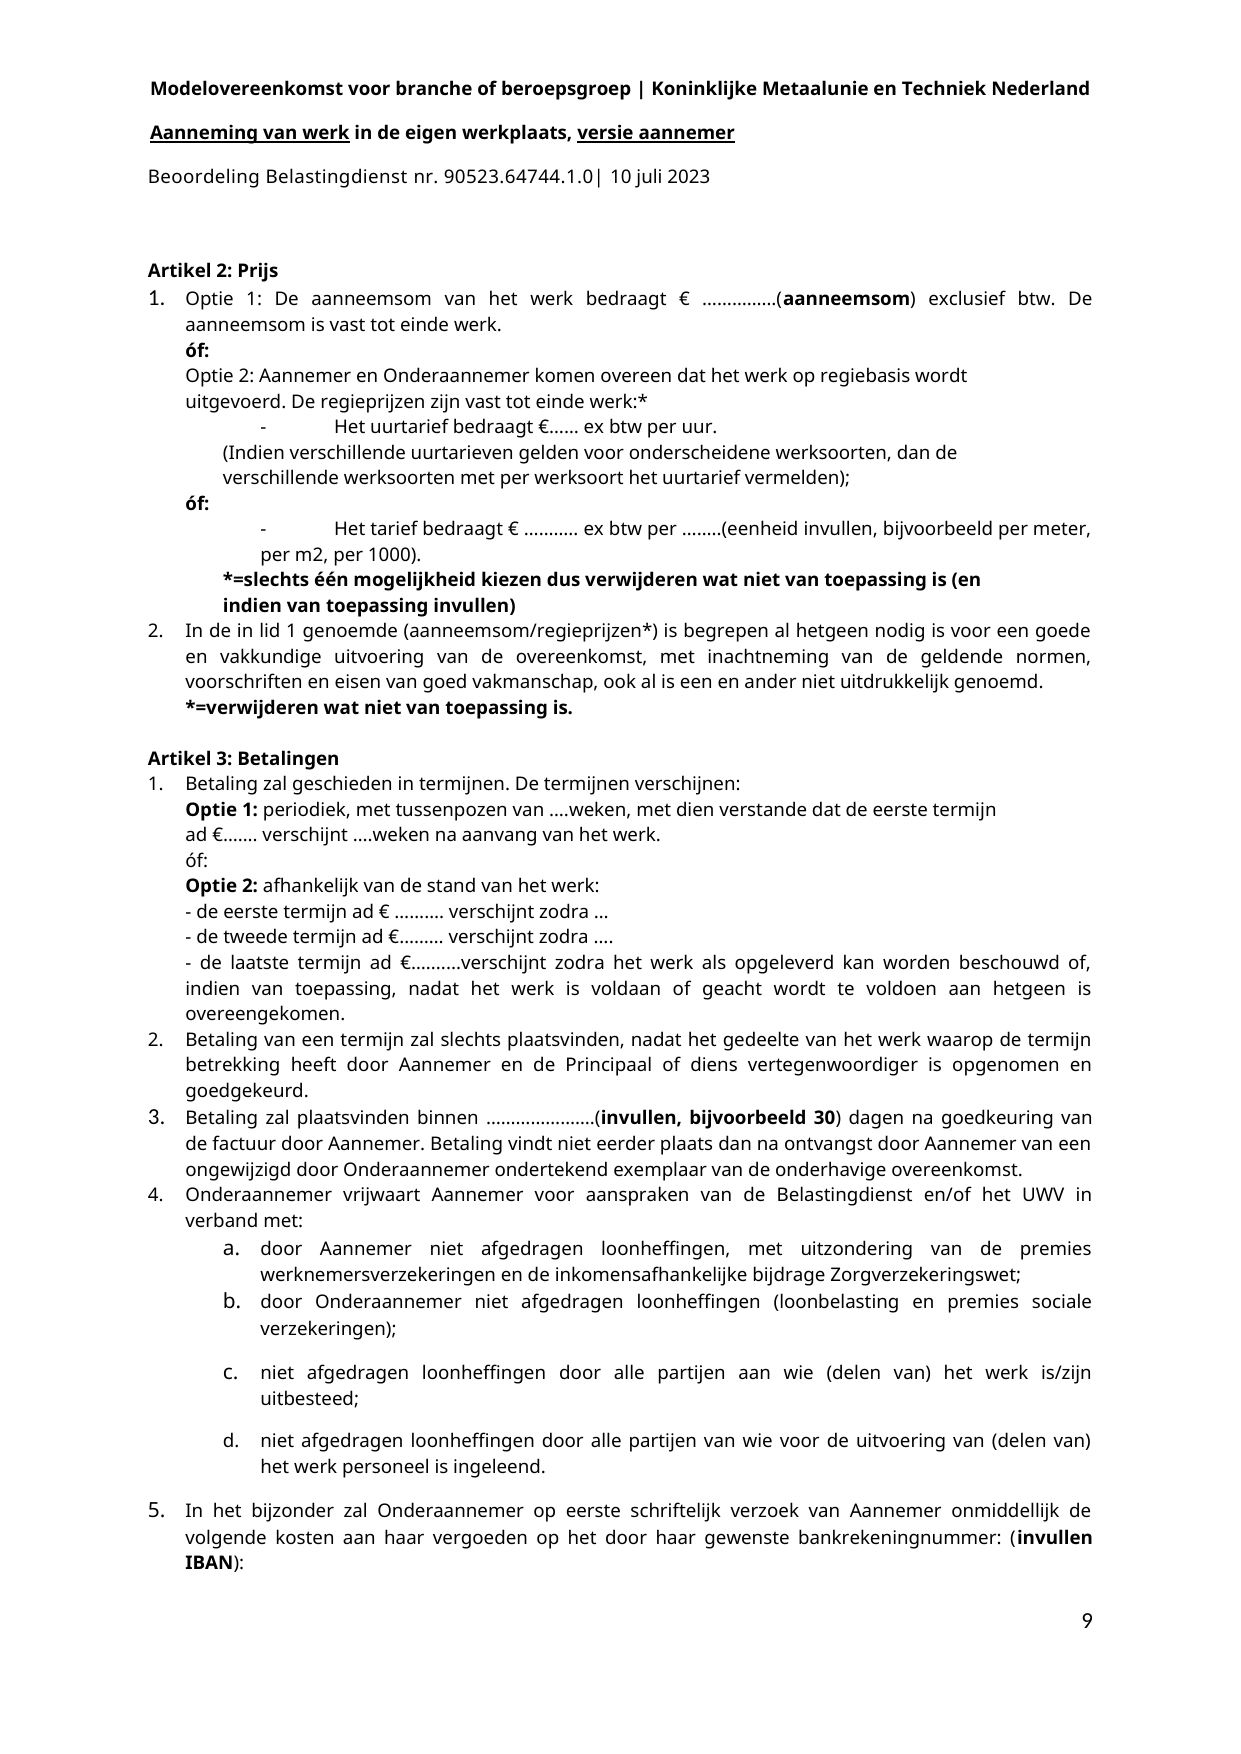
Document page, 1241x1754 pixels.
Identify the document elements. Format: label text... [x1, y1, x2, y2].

text Optie 1: periodiek, met tussenpozen van ….weken, met dien verstande dat de eerste termijn [185, 796, 1093, 822]
text *=verwijderen wat niet van toepassing is. [148, 694, 1093, 720]
list niet afgedragen loonheffingen door alle partijen aan wie (delen van) het werk is/zijn uitbesteed; [223, 1357, 1093, 1411]
text Artikel 3: Betalingen [148, 745, 1093, 771]
list Onderaannemer vrijwaart Aannemer voor aanspraken van de Belastingdienst en/of het UWV in verband met: [148, 1182, 1093, 1233]
text indien van toepassing invullen) [185, 592, 1093, 618]
list Het tarief bedraagt € ……….. ex btw per ……..(eenheid invullen, bijvoorbeeld per meter, per m2, per 1000). [260, 516, 1093, 567]
text verschillende werksoorten met per werksoort het uurtarief vermelden); [185, 464, 1093, 490]
list door Aannemer niet afgedragen loonheffingen, met uitzondering van de premies werknemersverzekeringen en de inkomensafhankelijke bijdrage Zorgverzekeringswet; [223, 1233, 1093, 1287]
text óf: [185, 490, 1093, 516]
text (Indien verschillende uurtarieven gelden voor onderscheidene werksoorten, dan de [185, 439, 1093, 464]
list Het uurtarief bedraagt €…… ex btw per uur. [260, 413, 1093, 439]
text - de laatste termijn ad €….......verschijnt zodra het werk als opgeleverd kan worden beschouwd of, indien van toepassing, nadat het werk is voldaan of geacht wordt te voldoen aan hetgeen is overeengekomen. [185, 949, 1093, 1026]
list niet afgedragen loonheffingen door alle partijen van wie voor de uitvoering van (delen van) het werk personeel is ingeleend. [223, 1428, 1093, 1479]
text *=slechts één mogelijkheid kiezen dus verwijderen wat niet van toepassing is (en [185, 567, 1093, 592]
text Optie 2: afhankelijk van de stand van het werk: [185, 873, 1093, 898]
text óf: [185, 847, 1093, 873]
text - de eerste termijn ad € ………. verschijnt zodra … [185, 898, 1093, 924]
text uitgevoerd. De regieprijzen zijn vast tot einde werk:* [185, 388, 1093, 413]
text Optie 2: Aannemer en Onderaannemer komen overeen dat het werk op regiebasis wordt [185, 362, 1093, 388]
text - de tweede termijn ad €……… verschijnt zodra …. [185, 924, 1093, 949]
text óf: [185, 337, 1093, 362]
text Artikel 2: Prijs [148, 258, 1093, 283]
list door Onderaannemer niet afgedragen loonheffingen (loonbelasting en premies sociale verzekeringen); [223, 1287, 1093, 1341]
text ad €……. verschijnt ….weken na aanvang van het werk. [185, 822, 1093, 847]
list In het bijzonder zal Onderaannemer op eerste schriftelijk verzoek van Aannemer onmiddellijk de volgende kosten aan haar vergoeden op het door haar gewenste bankrekeningnummer: (invullen IBAN): [148, 1496, 1093, 1575]
list Betaling van een termijn zal slechts plaatsvinden, nadat het gedeelte van het werk waarop de termijn betrekking heeft door Aannemer en de Principaal of diens vertegenwoordiger is opgenomen en goedgekeurd. [148, 1026, 1093, 1102]
list Optie 1: De aanneemsom van het werk bedraagt € ……………(aanneemsom) exclusief btw. De aanneemsom is vast tot einde werk. [148, 283, 1093, 337]
list Betaling zal geschieden in termijnen. De termijnen verschijnen: [148, 771, 1093, 796]
list Betaling zal plaatsvinden binnen ………………….(invullen, bijvoorbeeld 30) dagen na goedkeuring van de factuur door Aannemer. Betaling vindt niet eerder plaats dan na ontvangst door Aannemer van een ongewijzigd door Onderaannemer ondertekend exemplaar van de onderhavige overeenkomst. [148, 1102, 1093, 1182]
list In de in lid 1 genoemde (aanneemsom/regieprijzen*) is begrepen al hetgeen nodig is voor een goede en vakkundige uitvoering van de overeenkomst, met inachtneming van de geldende normen, voorschriften en eisen van goed vakmanschap, ook al is een en ander niet uitdrukkelijk genoemd. [148, 618, 1093, 694]
